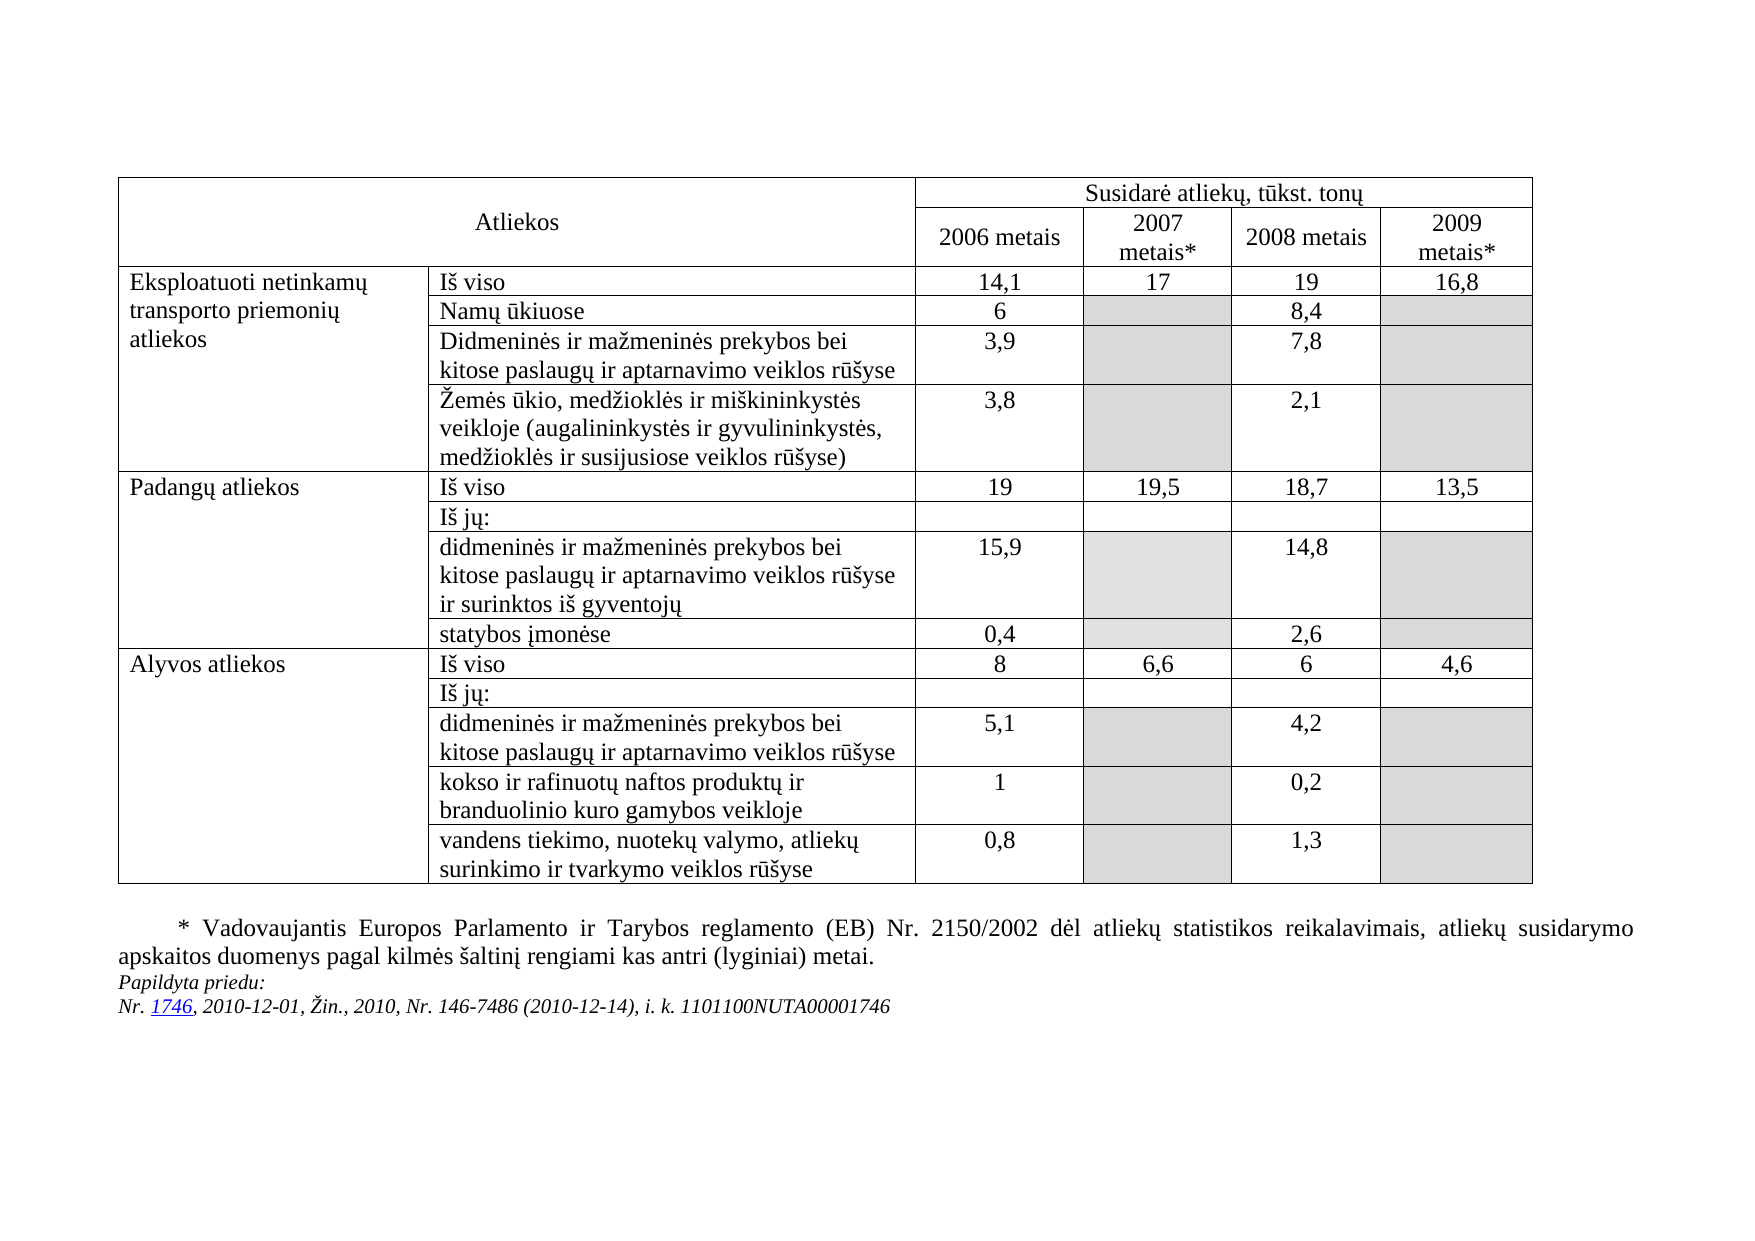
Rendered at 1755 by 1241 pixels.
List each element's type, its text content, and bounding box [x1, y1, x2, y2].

table_cell 2007 metais* [1084, 208, 1231, 266]
table_cell [1232, 679, 1380, 707]
table_cell Didmeninės ir mažmeninės prekybos bei kitose paslaugų ir aptarnavimo veiklos rūšyse [429, 326, 915, 384]
table_cell 4,2 [1232, 708, 1380, 766]
table_cell 2,6 [1232, 619, 1380, 648]
table_cell Iš viso [429, 649, 915, 677]
text * Vadovaujantis Europos Parlamento ir Tarybos reglamento (EB) Nr. 2150/2002 dėl atliekų statistikos reikalavimais, atliekų susidarymo apskaitos duomenys pagal kilmės šaltinį rengiami kas antri (lyginiai) metai. [118, 913, 1636, 970]
table_cell [1381, 708, 1532, 766]
table_cell [1084, 708, 1231, 766]
table_cell 2009 metais* [1381, 208, 1532, 266]
table_cell [1381, 532, 1532, 618]
table_cell vandens tiekimo, nuotekų valymo, atliekų surinkimo ir tvarkymo veiklos rūšyse [429, 825, 915, 883]
table_cell 0,4 [916, 619, 1083, 648]
table_cell [1084, 326, 1231, 384]
table_cell [1084, 619, 1231, 648]
text Nr. 1746, 2010-12-01, Žin., 2010, Nr. 146-7486 (2010-12-14), i. k. 1101100NUTA00001746 [118, 994, 1636, 1018]
table_cell 6,6 [1084, 649, 1231, 677]
table_cell Namų ūkiuose [429, 296, 915, 325]
table_cell [1084, 679, 1231, 707]
table_cell 15,9 [916, 532, 1083, 618]
table_cell 8,4 [1232, 296, 1380, 325]
table_cell 19 [916, 472, 1083, 501]
table_cell Iš viso [429, 472, 915, 501]
table_cell [916, 502, 1083, 531]
table_cell [1084, 767, 1231, 824]
table_cell [1232, 502, 1380, 531]
table_cell 8 [916, 649, 1083, 677]
table_cell [916, 679, 1083, 707]
table_header Atliekos [119, 178, 915, 266]
table_cell 19,5 [1084, 472, 1231, 501]
table_cell [1084, 385, 1231, 471]
table_cell 2006 metais [916, 208, 1083, 266]
table_cell 6 [916, 296, 1083, 325]
table_cell 5,1 [916, 708, 1083, 766]
table_cell Iš jų: [429, 502, 915, 531]
table_cell 1,3 [1232, 825, 1380, 883]
table_cell 4,6 [1381, 649, 1532, 677]
table_cell [1381, 619, 1532, 648]
table_cell Iš viso [429, 267, 915, 295]
table_cell Alyvos atliekos [119, 649, 428, 883]
table_cell [1381, 296, 1532, 325]
table_cell 7,8 [1232, 326, 1380, 384]
table_cell Žemės ūkio, medžioklės ir miškininkystės veikloje (augalininkystės ir gyvulininkystės, medžioklės ir susijusiose veiklos rūšyse) [429, 385, 915, 471]
table_cell [1381, 385, 1532, 471]
table_cell [1084, 825, 1231, 883]
table_cell Padangų atliekos [119, 472, 428, 648]
table_cell 14,8 [1232, 532, 1380, 618]
table_cell 18,7 [1232, 472, 1380, 501]
table_cell 3,8 [916, 385, 1083, 471]
table_cell [1084, 532, 1231, 618]
table_cell statybos įmonėse [429, 619, 915, 648]
table_cell Eksploatuoti netinkamų transporto priemonių atliekos [119, 267, 428, 471]
table_cell [1381, 502, 1532, 531]
table_header Susidarė atliekų, tūkst. tonų [916, 178, 1532, 207]
table_cell didmeninės ir mažmeninės prekybos bei kitose paslaugų ir aptarnavimo veiklos rūšyse [429, 708, 915, 766]
table_cell [1381, 767, 1532, 824]
table_cell 3,9 [916, 326, 1083, 384]
table_cell [1381, 679, 1532, 707]
table_cell 6 [1232, 649, 1380, 677]
table_cell didmeninės ir mažmeninės prekybos bei kitose paslaugų ir aptarnavimo veiklos rūšyse ir surinktos iš gyventojų [429, 532, 915, 618]
table_cell Iš jų: [429, 679, 915, 707]
table_cell [1084, 502, 1231, 531]
table_cell 19 [1232, 267, 1380, 295]
text Papildyta priedu: [118, 970, 1636, 994]
table_cell kokso ir rafinuotų naftos produktų ir branduolinio kuro gamybos veikloje [429, 767, 915, 824]
table_cell 0,2 [1232, 767, 1380, 824]
table_cell 0,8 [916, 825, 1083, 883]
table_cell 14,1 [916, 267, 1083, 295]
table_cell 1 [916, 767, 1083, 824]
table_cell 2,1 [1232, 385, 1380, 471]
table_cell 16,8 [1381, 267, 1532, 295]
table_cell [1084, 296, 1231, 325]
table_cell [1381, 825, 1532, 883]
table_cell 2008 metais [1232, 208, 1380, 266]
table_cell [1381, 326, 1532, 384]
table_cell 13,5 [1381, 472, 1532, 501]
table_cell 17 [1084, 267, 1231, 295]
